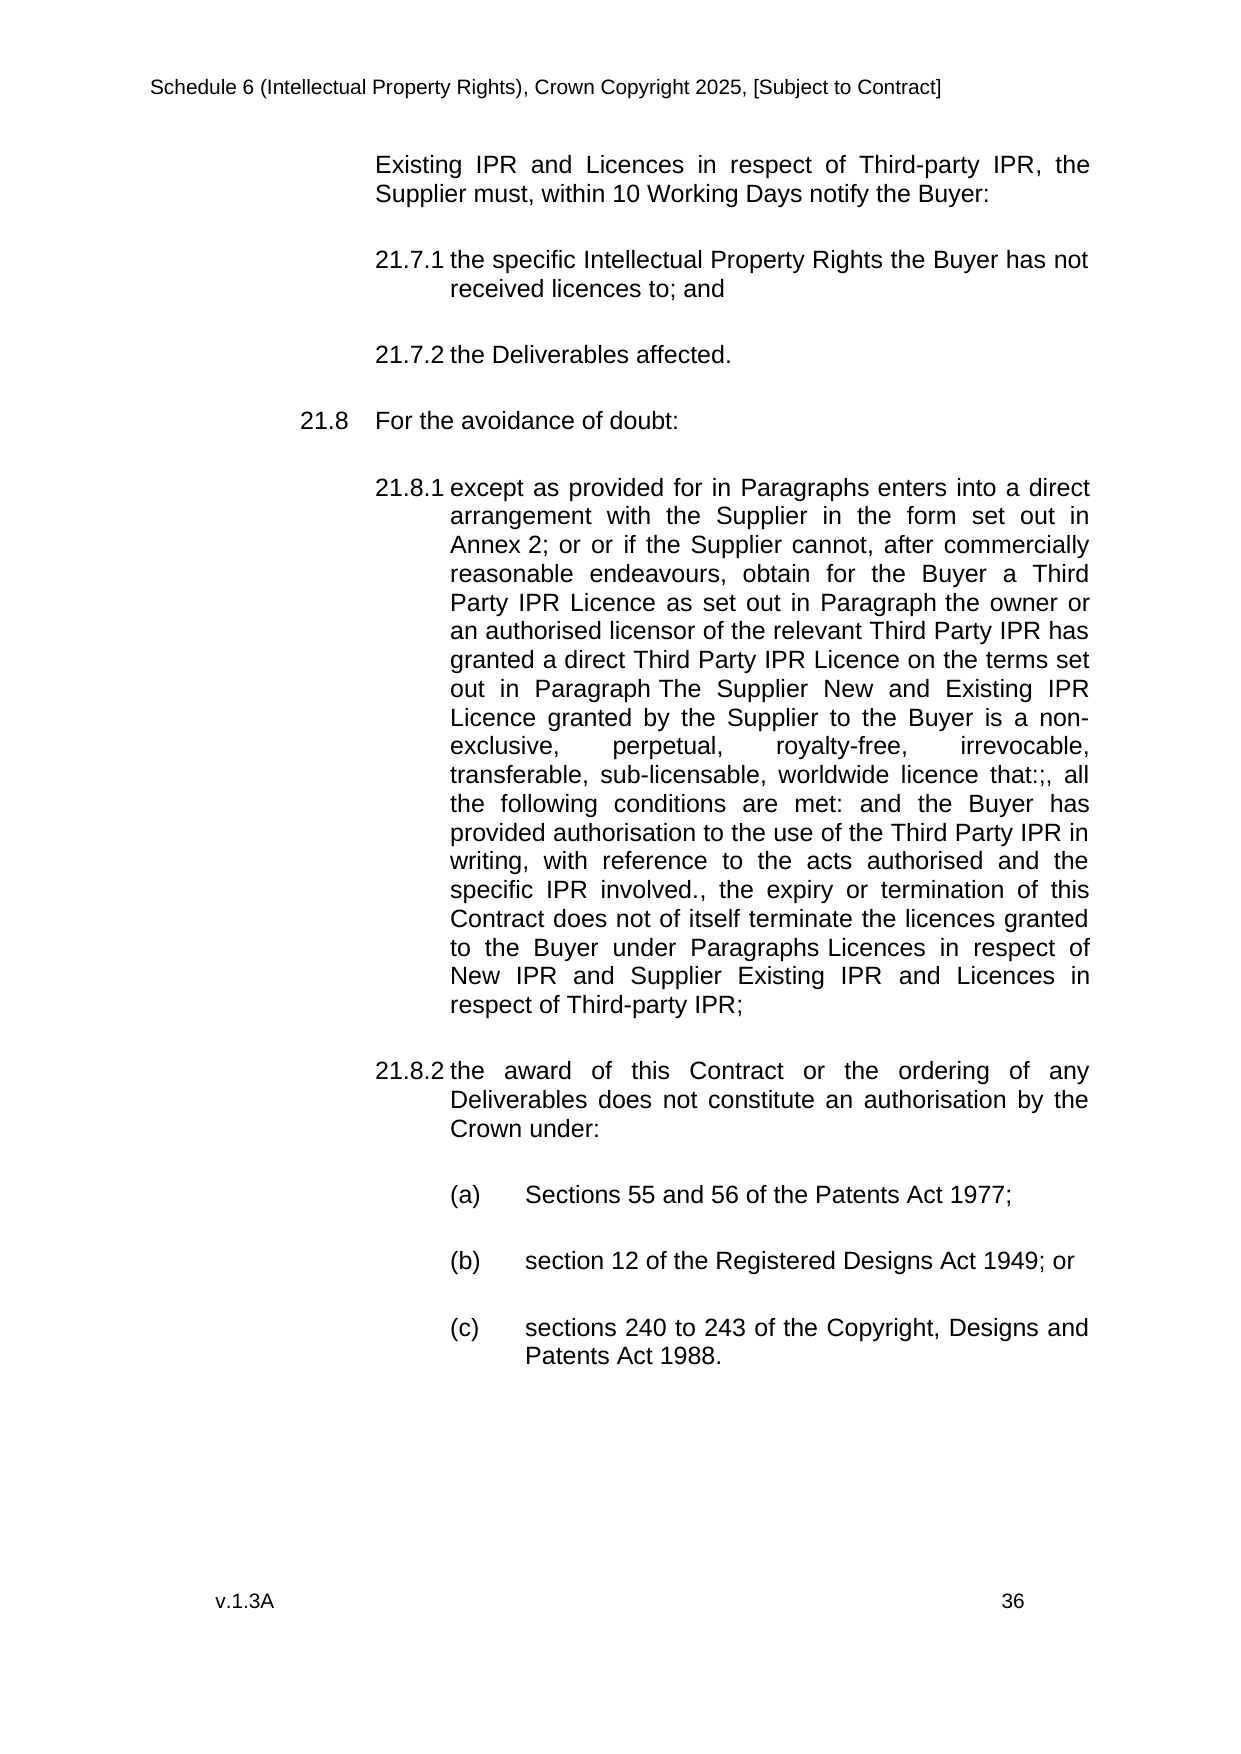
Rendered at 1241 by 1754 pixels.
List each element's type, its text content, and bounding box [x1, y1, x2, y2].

list Sections 55 and 56 of the Patents Act 1977; [450, 1180, 1090, 1209]
list the specific Intellectual Property Rights the Buyer has not received licences to; and [375, 245, 1090, 302]
list section 12 of the Registered Designs Act 1949; or [450, 1246, 1090, 1275]
list the Deliverables affected. [375, 340, 1090, 369]
list except as provided for in Paragraphs enters into a direct arrangement with the Supplier in the form set out in Annex 2; or or if the Supplier cannot, after commercially reasonable endeavours, obtain for the Buyer a Third Party IPR Licence as set out in Paragraph the owner or an authorised licensor of the relevant Third Party IPR has granted a direct Third Party IPR Licence on the terms set out in Paragraph The Supplier New and Existing IPR Licence granted by the Supplier to the Buyer is a non-exclusive, perpetual, royalty-free, irrevocable, transferable, sub-licensable, worldwide licence that:;, all the following conditions are met: and the Buyer has provided authorisation to the use of the Third Party IPR in writing, with reference to the acts authorised and the specific IPR involved., the expiry or termination of this Contract does not of itself terminate the licences granted to the Buyer under Paragraphs Licences in respect of New IPR and Supplier Existing IPR and Licences in respect of Third-party IPR; [375, 472, 1090, 1019]
list Existing IPR and Licences in respect of Third-party IPR, the Supplier must, within 10 Working Days notify the Buyer: [300, 150, 1090, 207]
list For the avoidance of doubt: [300, 406, 1090, 435]
list the award of this Contract or the ordering of any Deliverables does not constitute an authorisation by the Crown under: [375, 1056, 1090, 1142]
list sections 240 to 243 of the Copyright, Designs and Patents Act 1988. [450, 1312, 1090, 1370]
